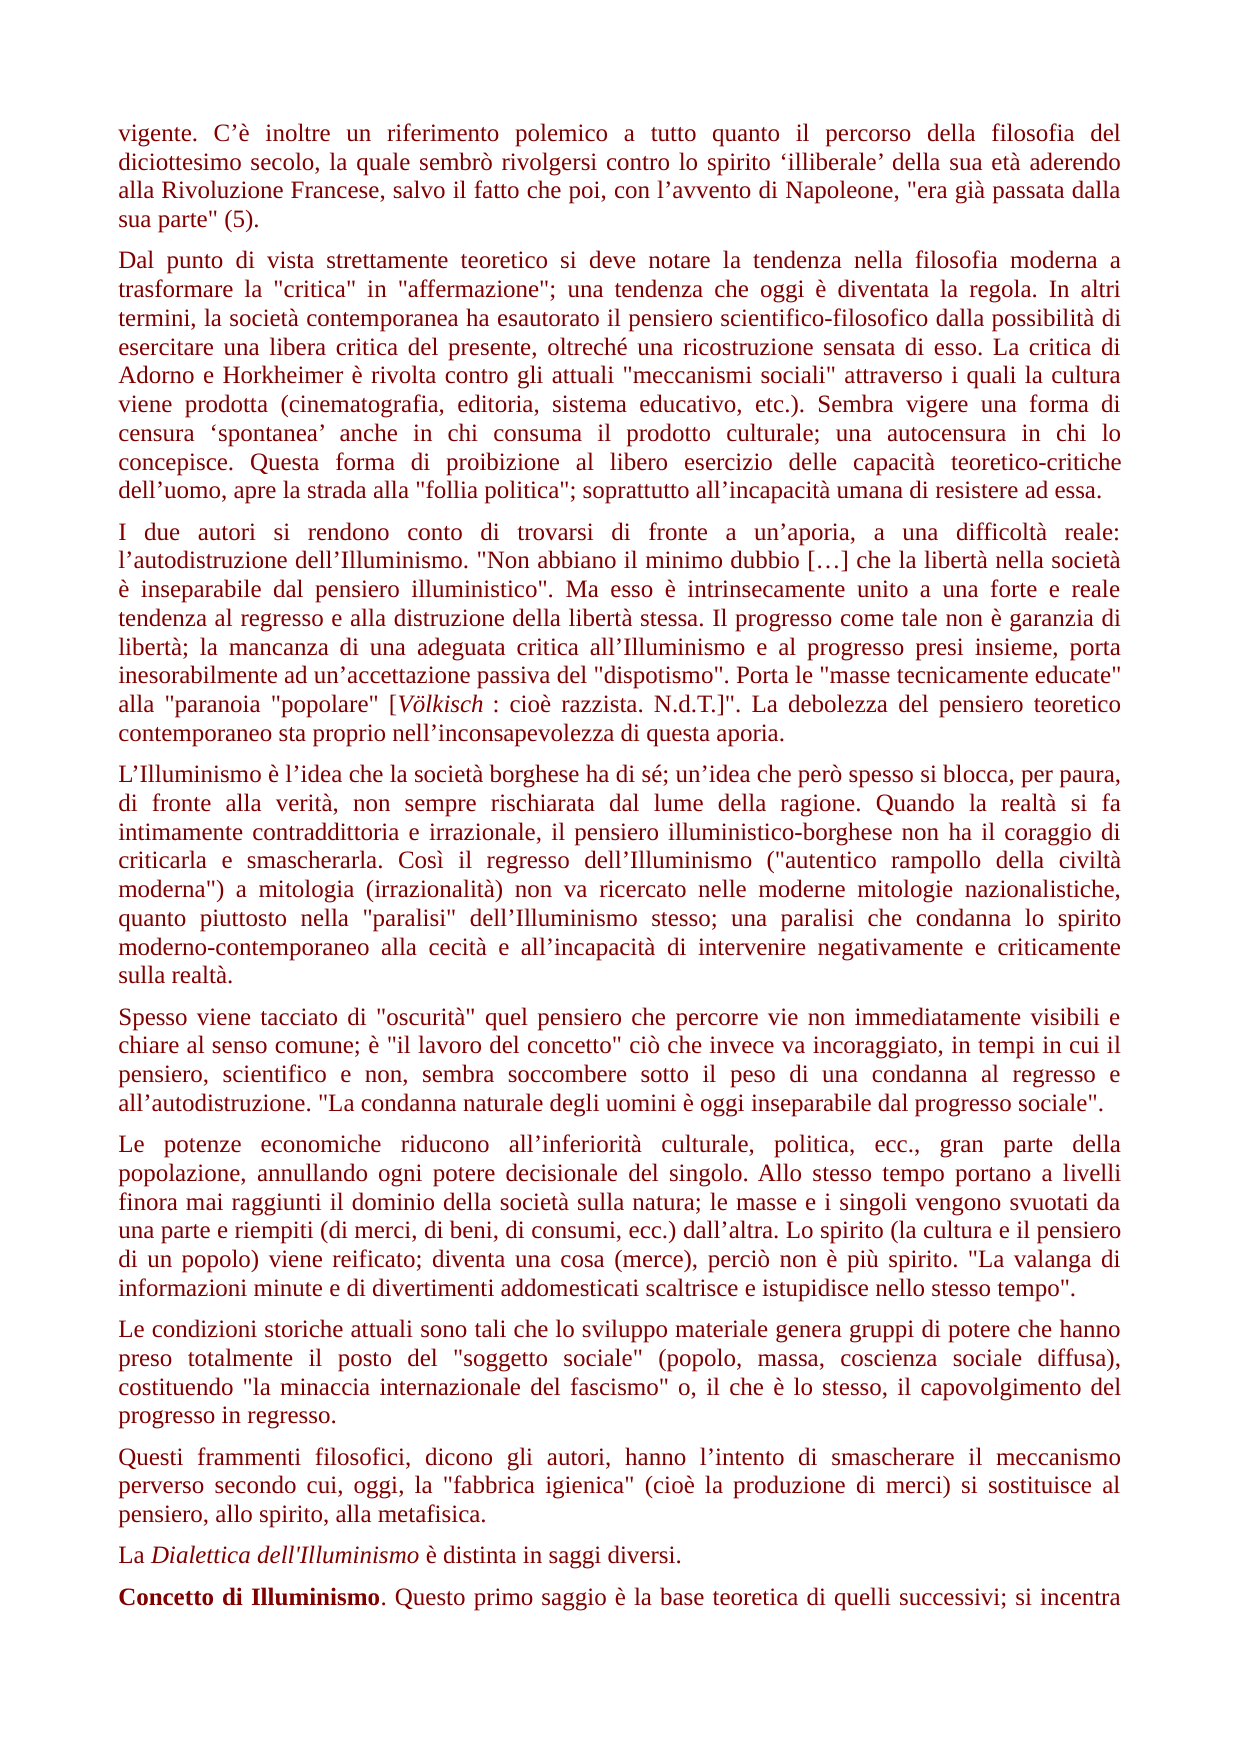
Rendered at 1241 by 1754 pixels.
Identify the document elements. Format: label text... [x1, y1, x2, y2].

text Concetto di Illuminismo. Questo primo saggio è la base teoretica di quelli successivi; si incentra [118, 1582, 1122, 1611]
text Spesso viene tacciato di "oscurità" quel pensiero che percorre vie non immediatamente visibili e chiare al senso comune; è "il lavoro del concetto" ciò che invece va incoraggiato, in tempi in cui il pensiero, scientifico e non, sembra soccombere sotto il peso di una condanna al regresso e all’autodistruzione. "La condanna naturale degli uomini è oggi inseparabile dal progresso sociale". [118, 1002, 1122, 1117]
text I due autori si rendono conto di trovarsi di fronte a un’aporia, a una difficoltà reale: l’autodistruzione dell’Illuminismo. "Non abbiano il minimo dubbio […] che la libertà nella società è inseparabile dal pensiero illuministico". Ma esso è intrinsecamente unito a una forte e reale tendenza al regresso e alla distruzione della libertà stessa. Il progresso come tale non è garanzia di libertà; la mancanza di una adeguata critica all’Illuminismo e al progresso presi insieme, porta inesorabilmente ad un’accettazione passiva del "dispotismo". Porta le "masse tecnicamente educate" alla "paranoia "popolare" [Völkisch : cioè razzista. N.d.T.]". La debolezza del pensiero teoretico contemporaneo sta proprio nell’inconsapevolezza di questa aporia. [118, 517, 1122, 747]
text La Dialettica dell'Illuminismo è distinta in saggi diversi. [118, 1541, 1122, 1569]
text Le potenze economiche riducono all’inferiorità culturale, politica, ecc., gran parte della popolazione, annullando ogni potere decisionale del singolo. Allo stesso tempo portano a livelli finora mai raggiunti il dominio della società sulla natura; le masse e i singoli vengono svuotati da una parte e riempiti (di merci, di beni, di consumi, ecc.) dall’altra. Lo spirito (la cultura e il pensiero di un popolo) viene reificato; diventa una cosa (merce), perciò non è più spirito. "La valanga di informazioni minute e di divertimenti addomesticati scaltrisce e istupidisce nello stesso tempo". [118, 1129, 1122, 1302]
text Le condizioni storiche attuali sono tali che lo sviluppo materiale genera gruppi di potere che hanno preso totalmente il posto del "soggetto sociale" (popolo, massa, coscienza sociale diffusa), costituendo "la minaccia internazionale del fascismo" o, il che è lo stesso, il capovolgimento del progresso in regresso. [118, 1314, 1122, 1429]
text vigente. C’è inoltre un riferimento polemico a tutto quanto il percorso della filosofia del diciottesimo secolo, la quale sembrò rivolgersi contro lo spirito ‘illiberale’ della sua età aderendo alla Rivoluzione Francese, salvo il fatto che poi, con l’avvento di Napoleone, "era già passata dalla sua parte" (5). [118, 118, 1122, 233]
text L’Illuminismo è l’idea che la società borghese ha di sé; un’idea che però spesso si blocca, per paura, di fronte alla verità, non sempre rischiarata dal lume della ragione. Quando la realtà si fa intimamente contraddittoria e irrazionale, il pensiero illuministico-borghese non ha il coraggio di criticarla e smascherarla. Così il regresso dell’Illuminismo ("autentico rampollo della civiltà moderna") a mitologia (irrazionalità) non va ricercato nelle moderne mitologie nazionalistiche, quanto piuttosto nella "paralisi" dell’Illuminismo stesso; una paralisi che condanna lo spirito moderno-contemporaneo alla cecità e all’incapacità di intervenire negativamente e criticamente sulla realtà. [118, 759, 1122, 989]
text Questi frammenti filosofici, dicono gli autori, hanno l’intento di smascherare il meccanismo perverso secondo cui, oggi, la "fabbrica igienica" (cioè la produzione di merci) si sostituisce al pensiero, allo spirito, alla metafisica. [118, 1442, 1122, 1528]
text Dal punto di vista strettamente teoretico si deve notare la tendenza nella filosofia moderna a trasformare la "critica" in "affermazione"; una tendenza che oggi è diventata la regola. In altri termini, la società contemporanea ha esautorato il pensiero scientifico-filosofico dalla possibilità di esercitare una libera critica del presente, oltreché una ricostruzione sensata di esso. La critica di Adorno e Horkheimer è rivolta contro gli attuali "meccanismi sociali" attraverso i quali la cultura viene prodotta (cinematografia, editoria, sistema educativo, etc.). Sembra vigere una forma di censura ‘spontanea’ anche in chi consuma il prodotto culturale; una autocensura in chi lo concepisce. Questa forma di proibizione al libero esercizio delle capacità teoretico-critiche dell’uomo, apre la strada alla "follia politica"; soprattutto all’incapacità umana di resistere ad essa. [118, 246, 1122, 504]
